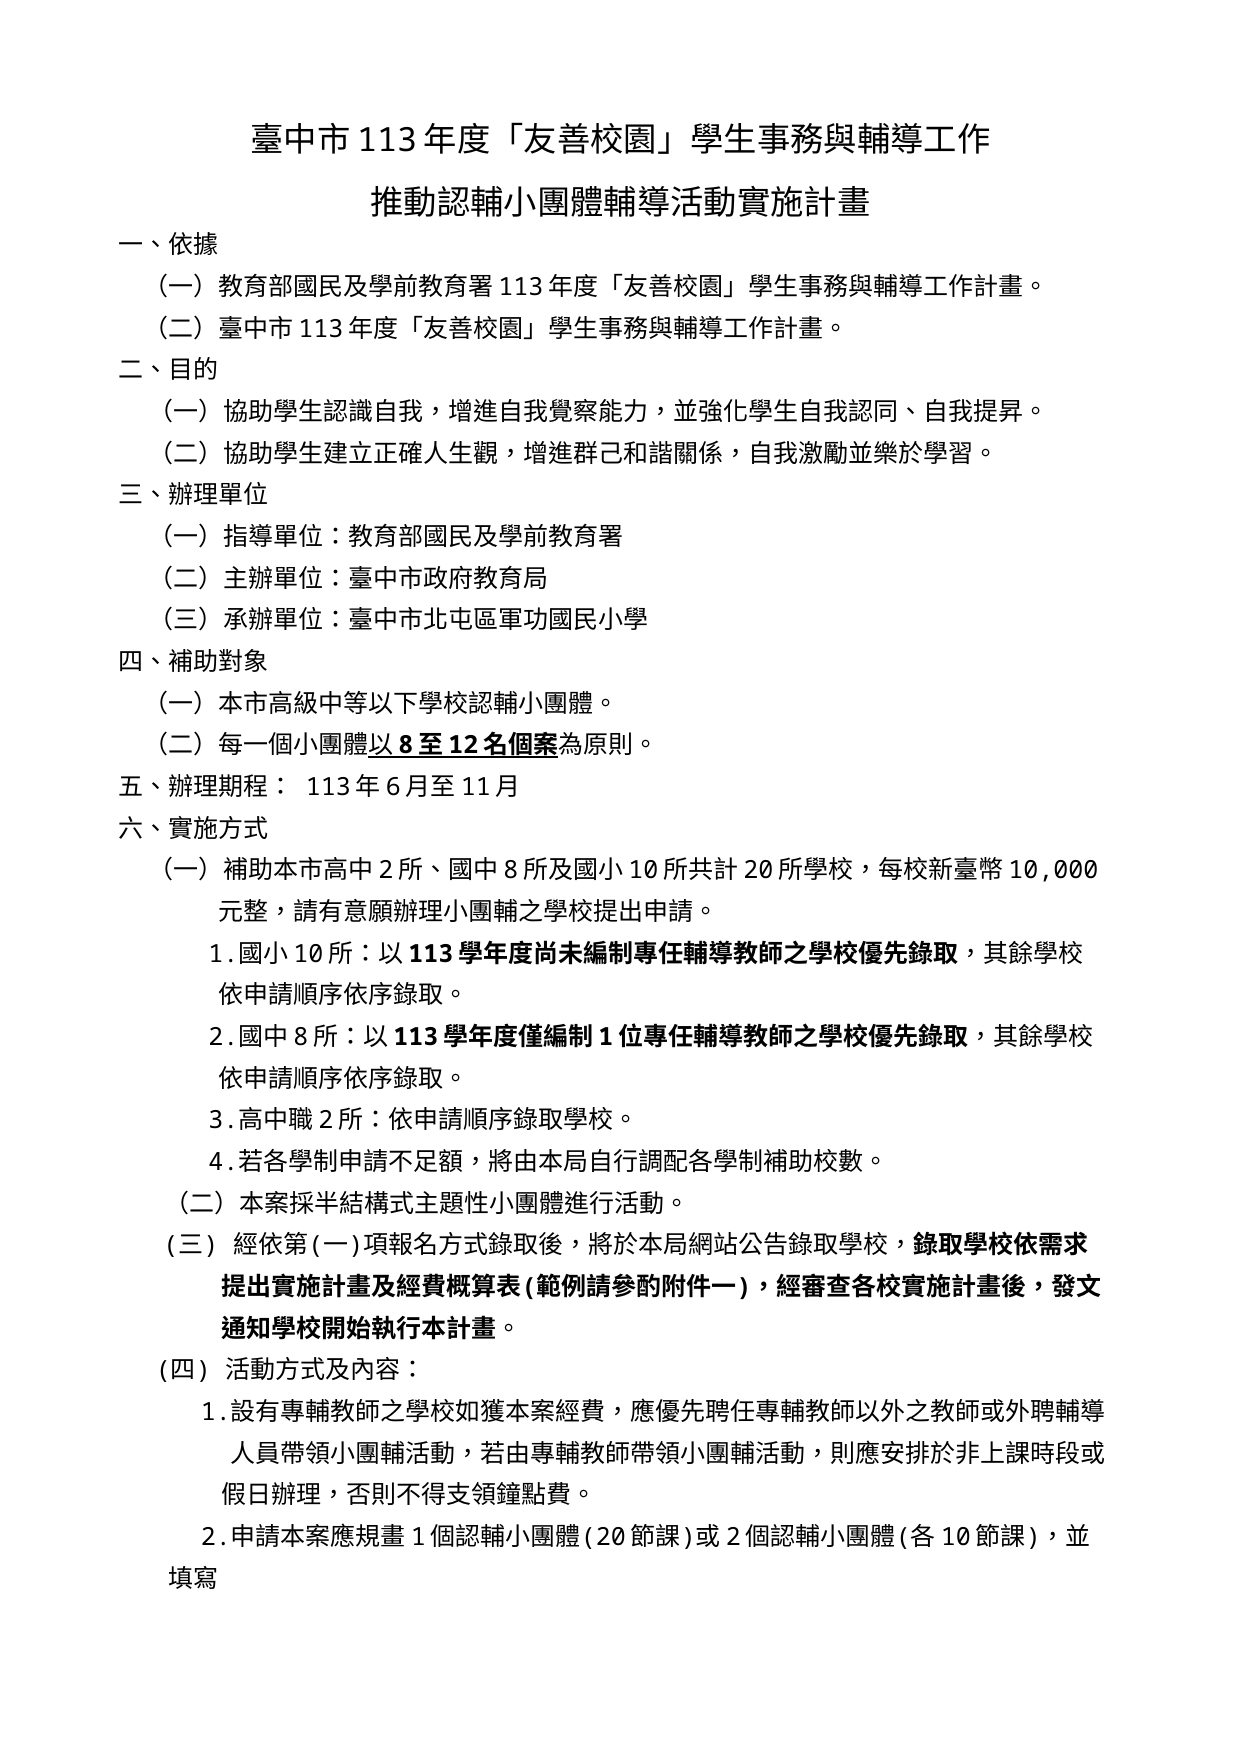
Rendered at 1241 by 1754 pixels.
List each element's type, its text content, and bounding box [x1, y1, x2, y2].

text （一）本市高級中等以下學校認輔小團體。 [118, 679, 1108, 721]
text (三) 經依第(一)項報名方式錄取後，將於本局網站公告錄取學校，錄取學校依需求提出實施計畫及經費概算表(範例請參酌附件一)，經審查各校實施計畫後，發文通知學校開始執行本計畫。 [118, 1221, 1108, 1346]
text 臺中市113年度「友善校園」學生事務與輔導工作 [118, 96, 1122, 158]
text 三、辦理單位 [118, 471, 1108, 512]
text （二）本案採半結構式主題性小團體進行活動。 [59, 1179, 1108, 1221]
text 人員帶領小團輔活動，若由專輔教師帶領小團輔活動，則應安排於非上課時段或假日辦理，否則不得支領鐘點費。 [156, 1429, 1108, 1512]
text 五、辦理期程： 113年6月至11月 [118, 762, 1108, 804]
text （一）教育部國民及學前教育署113年度「友善校園」學生事務與輔導工作計畫。 [118, 262, 1108, 304]
text 四、補助對象 [118, 637, 1108, 679]
text （一）指導單位：教育部國民及學前教育署 [118, 512, 1108, 554]
text 3.高中職2所：依申請順序錄取學校。 [118, 1096, 1108, 1137]
text 六、實施方式 [118, 804, 1108, 846]
text （二）主辦單位：臺中市政府教育局 （三）承辦單位：臺中市北屯區軍功國民小學 [118, 554, 1108, 637]
text 二、目的 [118, 346, 1108, 387]
text 推動認輔小團體輔導活動實施計畫 [118, 158, 1122, 221]
text 2.申請本案應規畫1個認輔小團體(20節課)或2個認輔小團體(各10節課)，並填寫 [156, 1512, 1108, 1596]
text 4.若各學制申請不足額，將由本局自行調配各學制補助校數。 [118, 1137, 1108, 1179]
text 一、依據 [118, 221, 1122, 262]
text （一）補助本市高中2所、國中8所及國小10所共計20所學校，每校新臺幣10,000元整，請有意願辦理小團輔之學校提出申請。 [118, 846, 1108, 929]
text 1.國小10所：以113學年度尚未編制專任輔導教師之學校優先錄取，其餘學校依申請順序依序錄取。 [118, 929, 1108, 1012]
text （二）臺中市113年度「友善校園」學生事務與輔導工作計畫。 [118, 304, 1108, 346]
text （二）協助學生建立正確人生觀，增進群己和諧關係，自我激勵並樂於學習。 [118, 429, 1108, 471]
text 2.國中8所：以113學年度僅編制1位專任輔導教師之學校優先錄取，其餘學校依申請順序依序錄取。 [118, 1012, 1108, 1096]
text 1.設有專輔教師之學校如獲本案經費，應優先聘任專輔教師以外之教師或外聘輔導 [156, 1387, 1108, 1429]
text （二）每一個小團體以8至12名個案為原則。 [118, 721, 1108, 762]
text （一）協助學生認識自我，增進自我覺察能力，並強化學生自我認同、自我提昇。 [118, 387, 1108, 429]
text (四) 活動方式及內容： [156, 1346, 1108, 1387]
